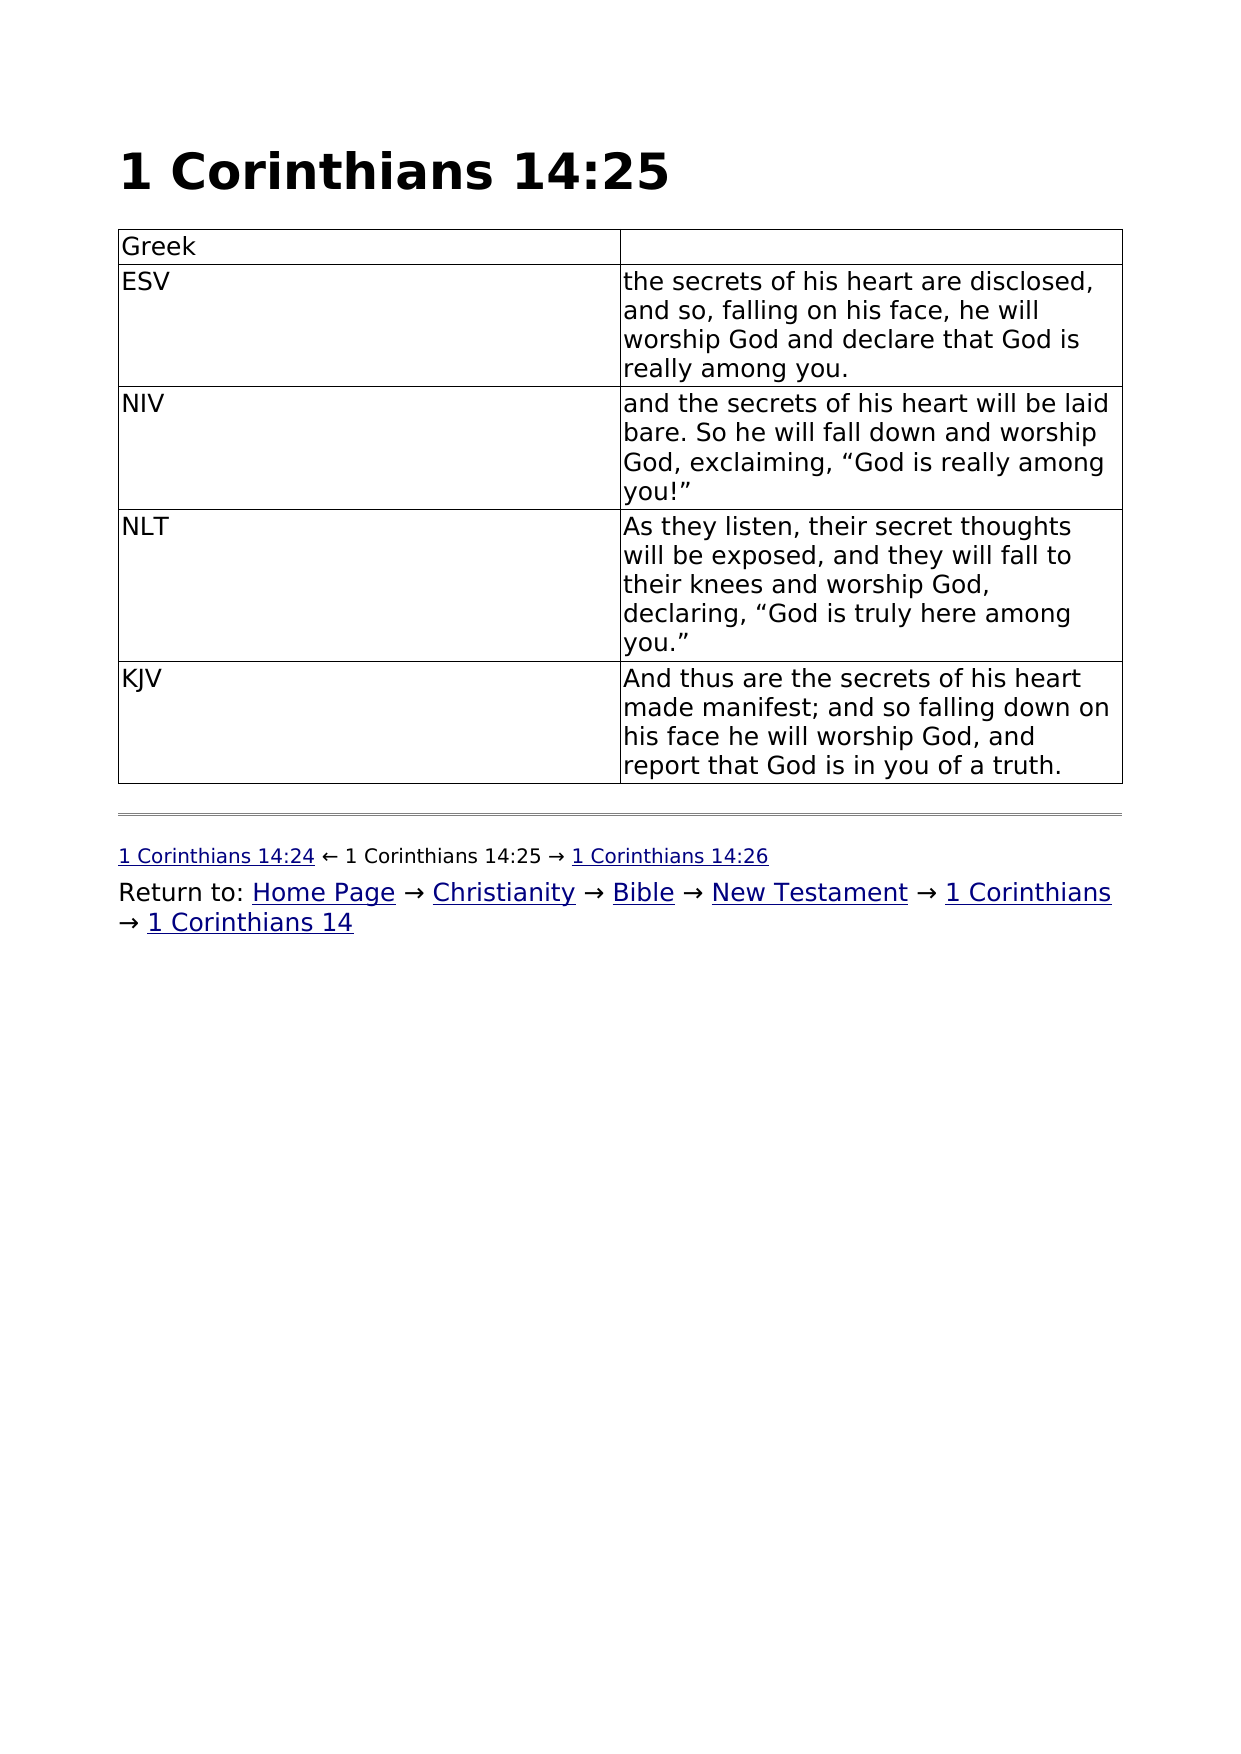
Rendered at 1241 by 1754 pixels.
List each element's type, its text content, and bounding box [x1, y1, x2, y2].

text 1 Corinthians 14:24 ← 1 Corinthians 14:25 → 1 Corinthians 14:26 [118, 844, 1122, 879]
table_cell As they listen, their secret thoughts will be exposed, and they will fall to their knees and worship God, declaring, “God is truly here among you.” [621, 510, 1122, 661]
table_cell ESV [119, 265, 620, 386]
table_cell KJV [119, 662, 620, 783]
table_cell and the secrets of his heart will be laid bare. So he will fall down and worship God, exclaiming, “God is really among you!” [621, 387, 1122, 509]
subtitle 1 Corinthians 14:25 [118, 143, 1122, 201]
table_cell the secrets of his heart are disclosed, and so, falling on his face, he will worship God and declare that God is really among you. [621, 265, 1122, 386]
text Return to: Home Page → Christianity → Bible → New Testament → 1 Corinthians → 1 Corinthians 14 [118, 879, 1122, 937]
table_cell And thus are the secrets of his heart made manifest; and so falling down on his face he will worship God, and report that God is in you of a truth. [621, 662, 1122, 783]
table_cell NLT [119, 510, 620, 661]
table_header Greek [119, 230, 620, 264]
table_cell NIV [119, 387, 620, 509]
table_header [621, 230, 1122, 264]
